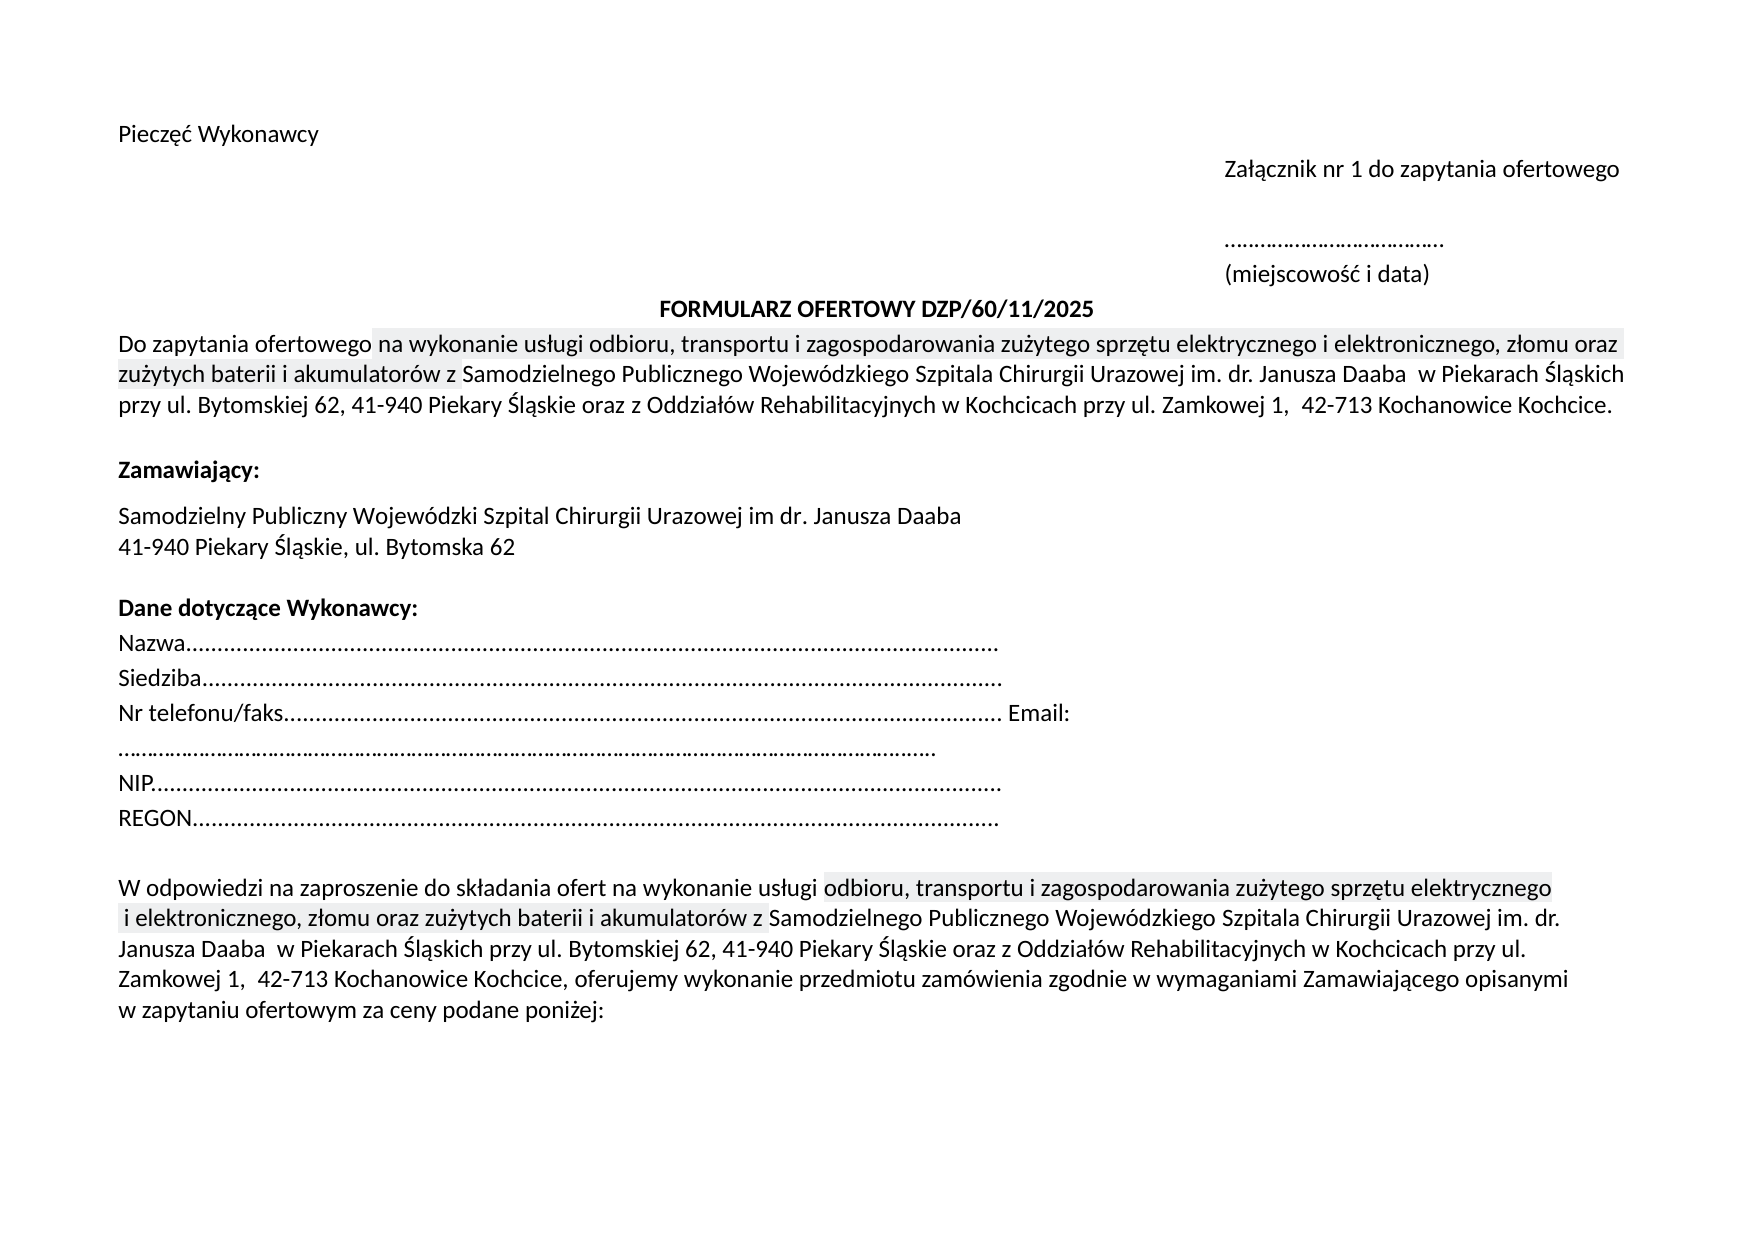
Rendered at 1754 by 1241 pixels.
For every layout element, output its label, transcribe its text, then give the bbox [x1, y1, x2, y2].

text Dane dotyczące Wykonawcy: [118, 592, 1636, 622]
text …..…………………………… [118, 223, 1636, 254]
text (miejscowość i data) [118, 258, 1636, 289]
text Do zapytania ofertowego na wykonanie usługi odbioru, transportu i zagospodarowania zużytego sprzętu elektrycznego i elektronicznego, złomu oraz zużytych baterii i akumulatorów z Samodzielnego Publicznego Wojewódzkiego Szpitala Chirurgii Urazowej im. dr. Janusza Daaba w Piekarach Śląskich przy ul. Bytomskiej 62, 41-940 Piekary Śląskie oraz z Oddziałów Rehabilitacyjnych w Kochcicach przy ul. Zamkowej 1, 42-713 Kochanowice Kochcice. [118, 328, 1636, 420]
text Nr telefonu/faks.................................................................................................................. Email: ………………………………………………………………………………………………………………………..….. NIP....................................................................................................................................... REGON................................................................................................................................ [118, 697, 1636, 832]
text Załącznik nr 1 do zapytania ofertowego [118, 153, 1636, 184]
text FORMULARZ OFERTOWY DZP/60/11/2025 [118, 293, 1636, 324]
text 41-940 Piekary Śląskie, ul. Bytomska 62 [118, 531, 1636, 592]
subtitle Samodzielny Publiczny Wojewódzki Szpital Chirurgii Urazowej im dr. Janusza Daaba [118, 500, 1636, 531]
text Pieczęć Wykonawcy [118, 118, 1636, 149]
text Zamawiający: [118, 455, 1636, 485]
text Nazwa................................................................................................................................. Siedziba............................................................................................................................... [118, 627, 1636, 692]
text W odpowiedzi na zaproszenie do składania ofert na wykonanie usługi odbioru, transportu i zagospodarowania zużytego sprzętu elektrycznego i elektronicznego, złomu oraz zużytych baterii i akumulatorów z Samodzielnego Publicznego Wojewódzkiego Szpitala Chirurgii Urazowej im. dr. Janusza Daaba w Piekarach Śląskich przy ul. Bytomskiej 62, 41-940 Piekary Śląskie oraz z Oddziałów Rehabilitacyjnych w Kochcicach przy ul. Zamkowej 1, 42-713 Kochanowice Kochcice, oferujemy wykonanie przedmiotu zamówienia zgodnie w wymaganiami Zamawiającego opisanymi w zapytaniu ofertowym za ceny podane poniżej: [118, 872, 1636, 1024]
